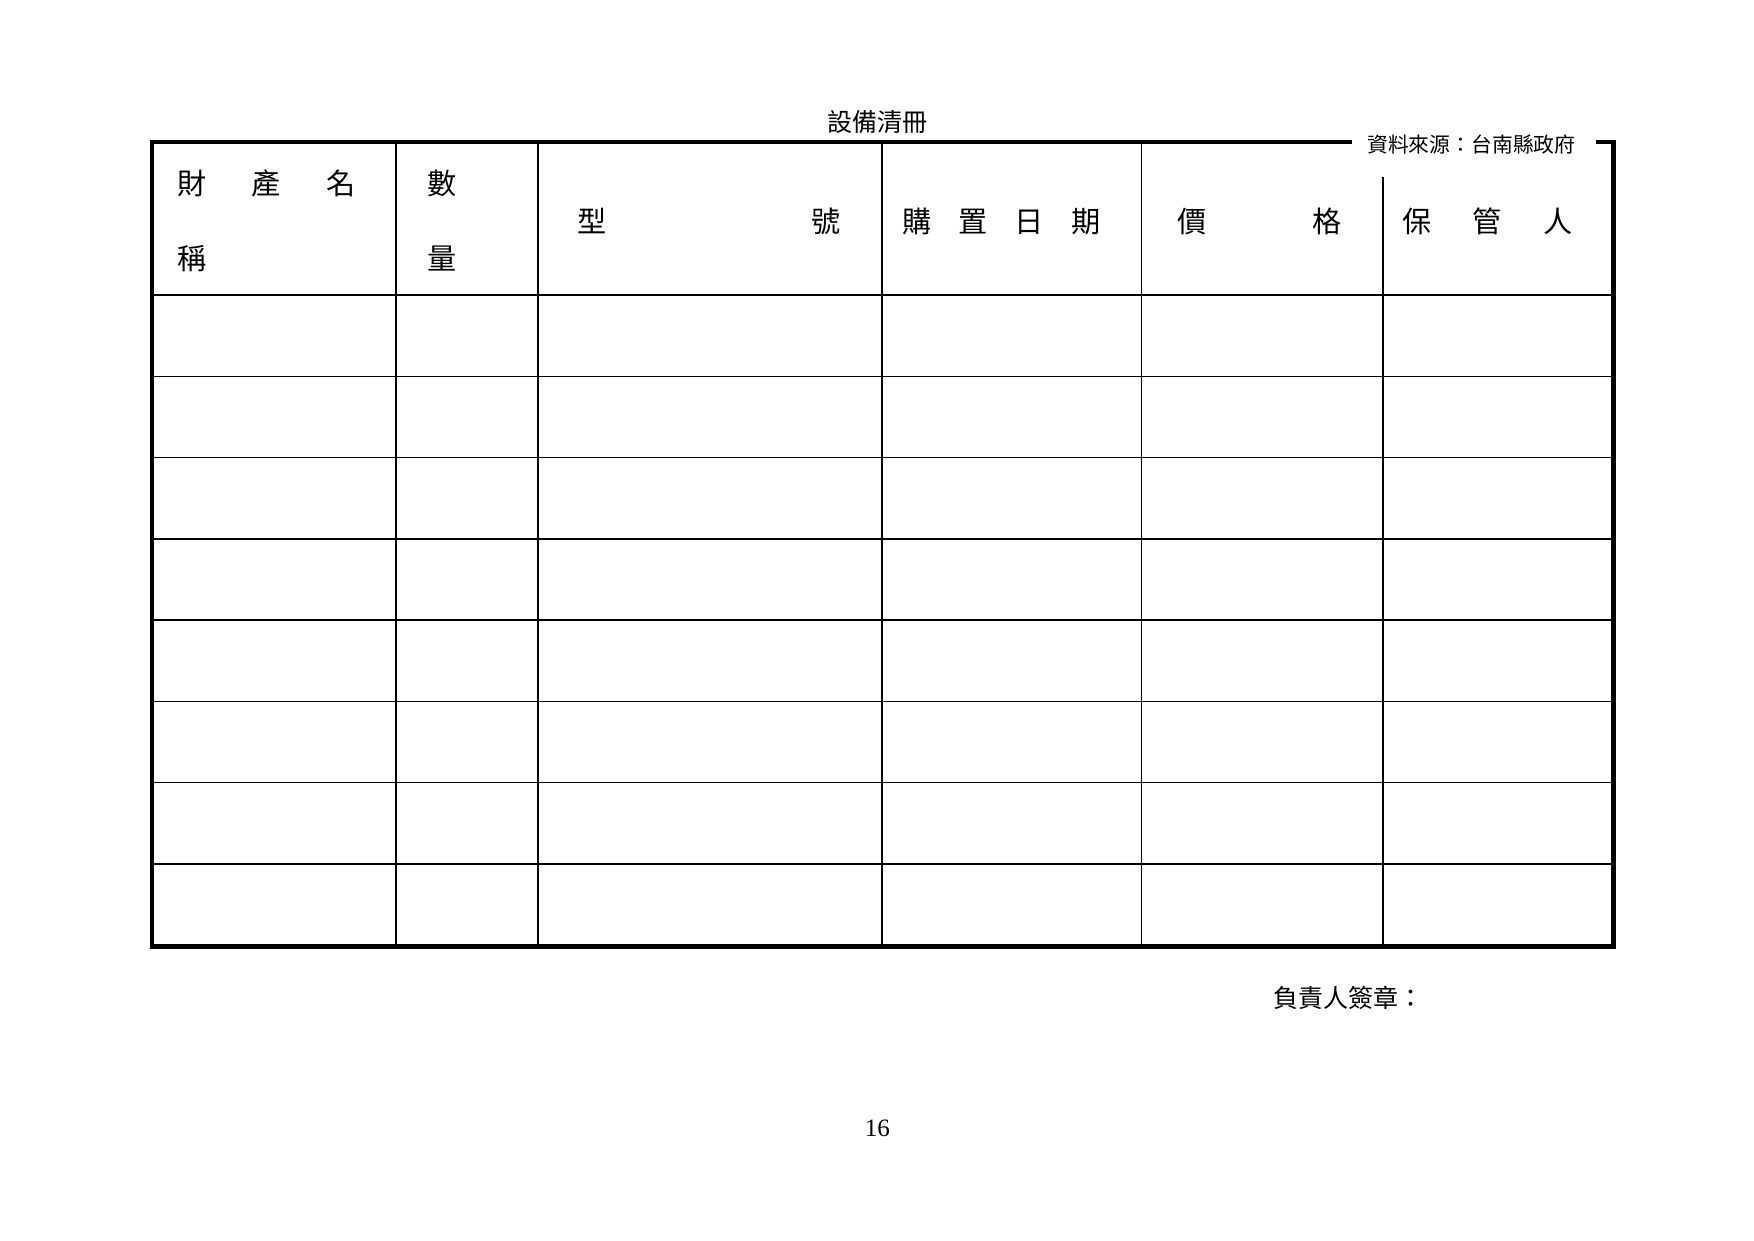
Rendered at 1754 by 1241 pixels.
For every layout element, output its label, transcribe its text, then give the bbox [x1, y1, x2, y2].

table_cell [883, 702, 1141, 782]
table_cell [397, 865, 537, 944]
table_cell [1142, 458, 1382, 538]
table_cell [539, 458, 881, 538]
table_cell [397, 621, 537, 701]
table_cell [1384, 702, 1611, 782]
table_cell [154, 621, 395, 701]
table_cell [539, 377, 881, 457]
table_header 保管人 [1384, 144, 1611, 294]
table_cell [883, 783, 1141, 863]
table_cell [1142, 296, 1382, 376]
table_cell [1142, 621, 1382, 701]
table_cell [1142, 865, 1382, 944]
table_cell [539, 865, 881, 944]
table_cell [154, 783, 395, 863]
table_cell [397, 458, 537, 538]
table_cell [883, 377, 1141, 457]
table_cell [154, 377, 395, 457]
table_cell [1142, 783, 1382, 863]
table_cell [397, 377, 537, 457]
table_cell [1142, 377, 1382, 457]
table_header 數量 [397, 144, 537, 294]
table_cell [154, 540, 395, 619]
text 設備清冊 [152, 102, 1602, 177]
table_header 型號 [539, 144, 881, 294]
table_cell [397, 540, 537, 619]
table_cell [539, 540, 881, 619]
table_cell [154, 865, 395, 944]
table_header 購置日期 [883, 144, 1141, 294]
table_cell [1384, 865, 1611, 944]
table_cell [883, 458, 1141, 538]
table_cell [539, 621, 881, 701]
table_cell [1384, 296, 1611, 376]
table_header 財產名稱 [154, 144, 395, 294]
table_cell [539, 296, 881, 376]
table_cell [1384, 377, 1611, 457]
table_cell [883, 296, 1141, 376]
table_cell [397, 783, 537, 863]
table_cell [154, 296, 395, 376]
table_cell [397, 702, 537, 782]
table_cell [1142, 702, 1382, 782]
table_cell [883, 621, 1141, 701]
table_cell [397, 296, 537, 376]
table_cell [883, 540, 1141, 619]
table_cell [1384, 540, 1611, 619]
table_header 價格 [1142, 144, 1382, 294]
table_cell [1384, 783, 1611, 863]
table_cell [154, 702, 395, 782]
table_cell [539, 783, 881, 863]
table_cell [1142, 540, 1382, 619]
text 資料來源：台南縣政府 [1367, 128, 1581, 159]
table_cell [539, 702, 881, 782]
table_cell [883, 865, 1141, 944]
table_cell [154, 458, 395, 538]
text 負責人簽章： [1273, 978, 1581, 1015]
table_cell [1384, 621, 1611, 701]
table_cell [1384, 458, 1611, 538]
